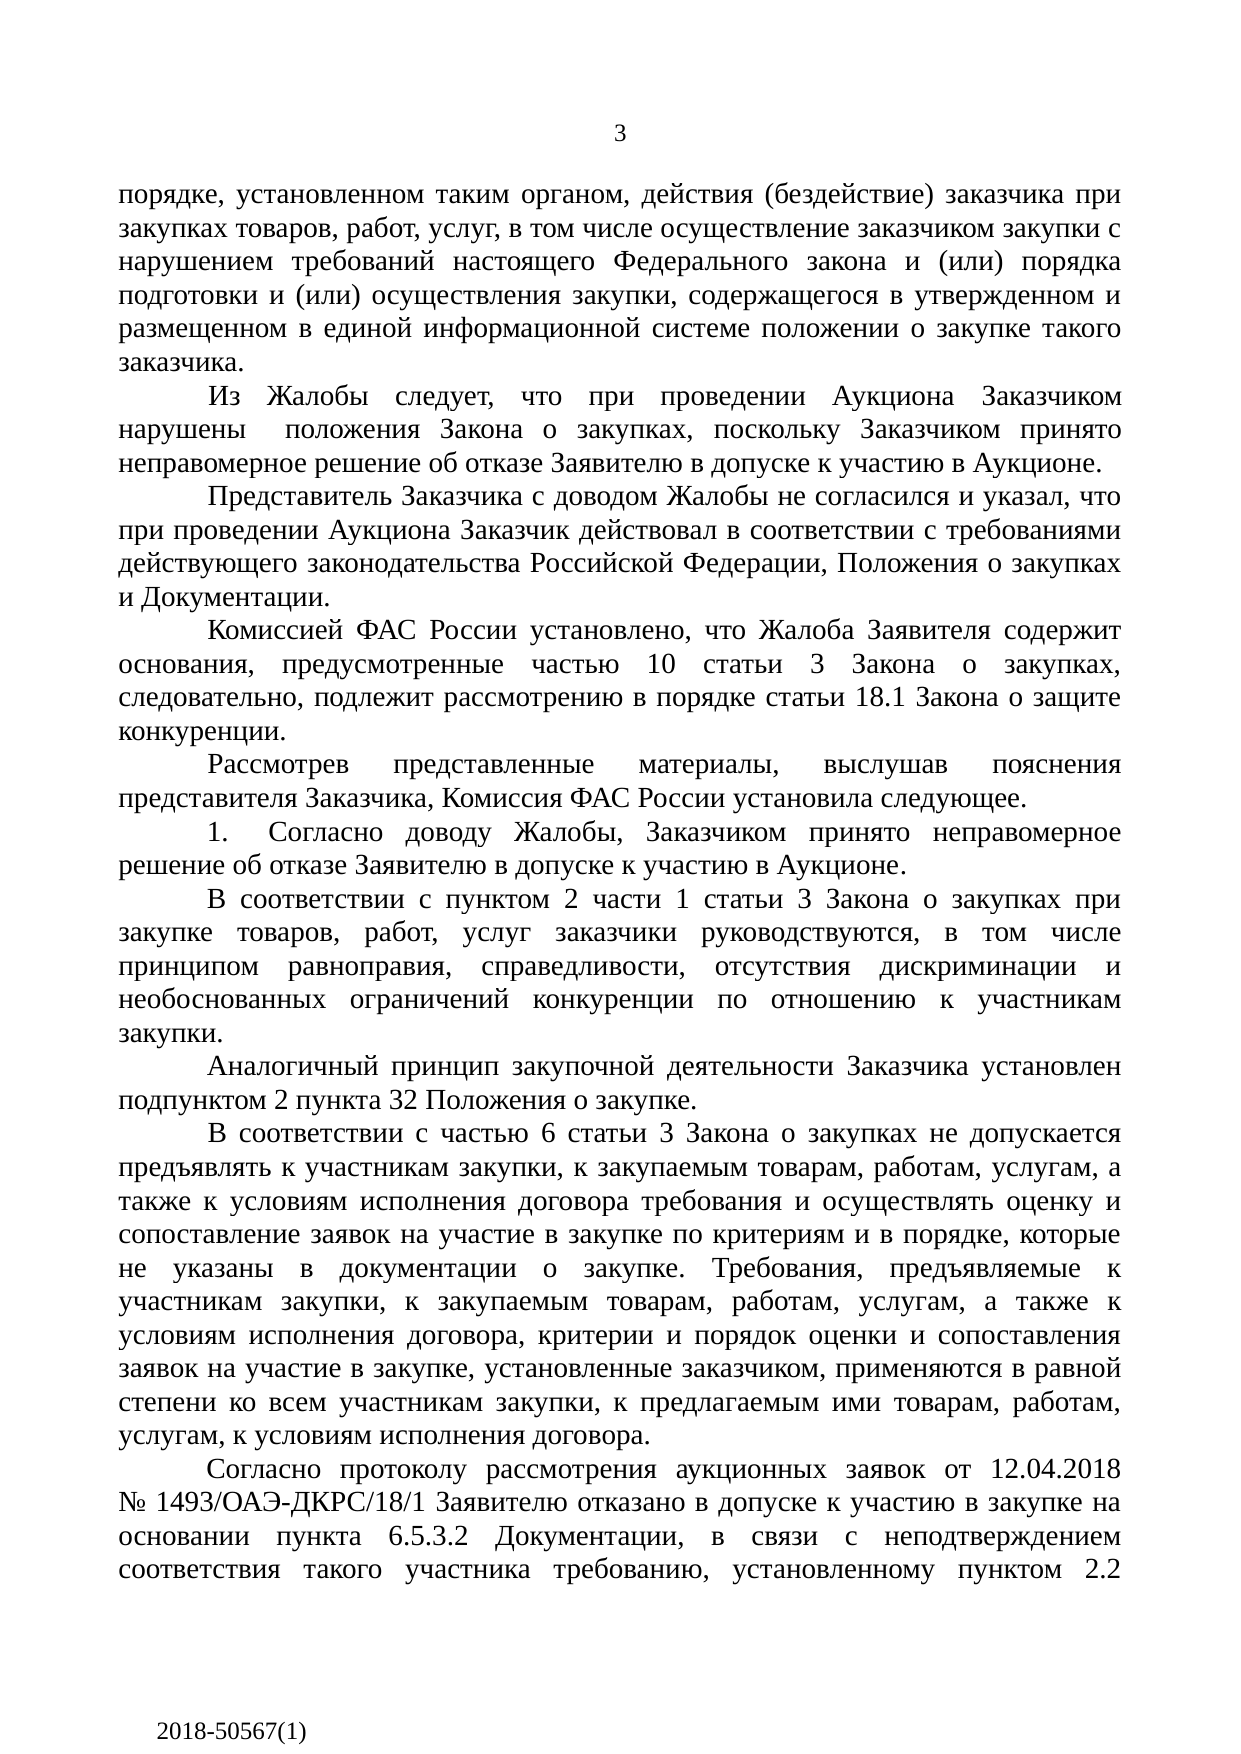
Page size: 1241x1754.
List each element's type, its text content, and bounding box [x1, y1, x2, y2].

text Комиссией ФАС России установлено, что Жалоба Заявителя содержит основания, предусмотренные частью 10 статьи 3 Закона о закупках, следовательно, подлежит рассмотрению в порядке статьи 18.1 Закона о защите конкуренции. [118, 612, 1122, 747]
text Аналогичный принцип закупочной деятельности Заказчика установлен подпунктом 2 пункта 32 Положения о закупке. [118, 1048, 1122, 1116]
text Из Жалобы следует, что при проведении Аукциона Заказчиком нарушены положения Закона о закупках, поскольку Заказчиком принято неправомерное решение об отказе Заявителю в допуске к участию в Аукционе. [118, 378, 1122, 478]
text Рассмотрев представленные материалы, выслушав пояснения представителя Заказчика, Комиссия ФАС России установила следующее. [118, 747, 1122, 814]
text В соответствии с пунктом 2 части 1 статьи 3 Закона о закупках при закупке товаров, работ, услуг заказчики руководствуются, в том числе принципом равноправия, справедливости, отсутствия дискриминации и необоснованных ограничений конкуренции по отношению к участникам закупки. [118, 881, 1122, 1048]
list Согласно доводу Жалобы, Заказчиком принято неправомерное решение об отказе Заявителю в допуске к участию в Аукционе. [118, 814, 1122, 881]
text В соответствии с частью 6 статьи 3 Закона о закупках не допускается предъявлять к участникам закупки, к закупаемым товарам, работам, услугам, а также к условиям исполнения договора требования и осуществлять оценку и сопоставление заявок на участие в закупке по критериям и в порядке, которые не указаны в документации о закупке. Требования, предъявляемые к участникам закупки, к закупаемым товарам, работам, услугам, а также к условиям исполнения договора, критерии и порядок оценки и сопоставления заявок на участие в закупке, установленные заказчиком, применяются в равной степени ко всем участникам закупки, к предлагаемым ими товарам, работам, услугам, к условиям исполнения договора. [118, 1116, 1122, 1451]
text порядке, установленном таким органом, действия (бездействие) заказчика при закупках товаров, работ, услуг, в том числе осуществление заказчиком закупки с нарушением требований настоящего Федерального закона и (или) порядка подготовки и (или) осуществления закупки, содержащегося в утвержденном и размещенном в единой информационной системе положении о закупке такого заказчика. [118, 176, 1122, 378]
text Согласно протоколу рассмотрения аукционных заявок от 12.04.2018 № 1493/ОАЭ-ДКРС/18/1 Заявителю отказано в допуске к участию в закупке на основании пункта 6.5.3.2 Документации, в связи с неподтверждением соответствия такого участника требованию, установленному пунктом 2.2 [118, 1451, 1122, 1585]
text Представитель Заказчика с доводом Жалобы не согласился и указал, что при проведении Аукциона Заказчик действовал в соответствии с требованиями действующего законодательства Российской Федерации, Положения о закупках и Документации. [118, 478, 1122, 612]
